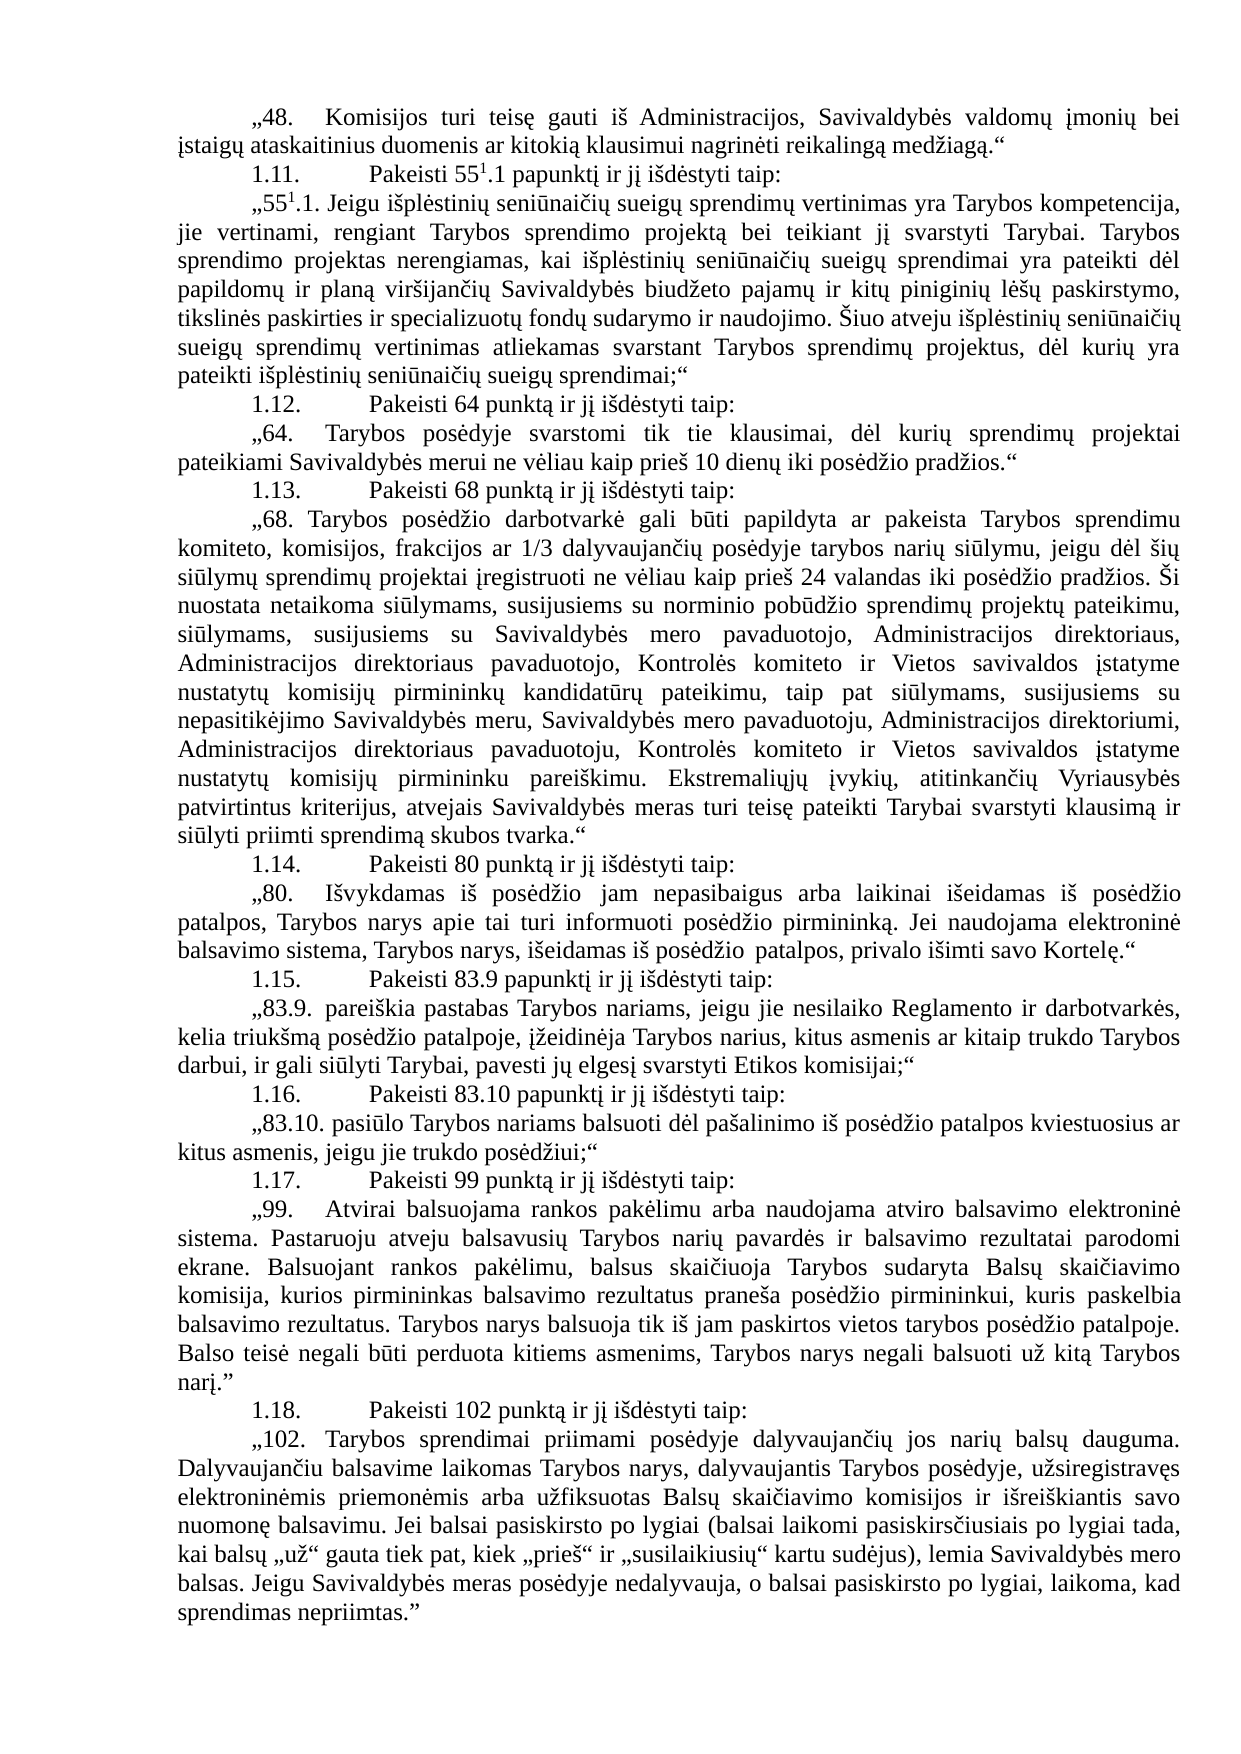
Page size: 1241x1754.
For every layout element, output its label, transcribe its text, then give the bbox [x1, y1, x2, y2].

text „80. Išvykdamas iš posėdžio jam nepasibaigus arba laikinai išeidamas iš posėdžio patalpos, Tarybos narys apie tai turi informuoti posėdžio pirmininką. Jei naudojama elektroninė balsavimo sistema, Tarybos narys, išeidamas iš posėdžio patalpos, privalo išimti savo Kortelę.“ [177, 878, 1181, 964]
text „99. Atvirai balsuojama rankos pakėlimu arba naudojama atviro balsavimo elektroninė sistema. Pastaruoju atveju balsavusių Tarybos narių pavardės ir balsavimo rezultatai parodomi ekrane. Balsuojant rankos pakėlimu, balsus skaičiuoja Tarybos sudaryta Balsų skaičiavimo komisija, kurios pirmininkas balsavimo rezultatus praneša posėdžio pirmininkui, kuris paskelbia balsavimo rezultatus. Tarybos narys balsuoja tik iš jam paskirtos vietos tarybos posėdžio patalpoje. Balso teisė negali būti perduota kitiems asmenims, Tarybos narys negali balsuoti už kitą Tarybos narį.” [177, 1194, 1181, 1395]
text 1.15. Pakeisti 83.9 papunktį ir jį išdėstyti taip: [251, 964, 1181, 993]
text „83.10. pasiūlo Tarybos nariams balsuoti dėl pašalinimo iš posėdžio patalpos kviestuosius ar kitus asmenis, jeigu jie trukdo posėdžiui;“ [177, 1108, 1181, 1165]
text „83.9. pareiškia pastabas Tarybos nariams, jeigu jie nesilaiko Reglamento ir darbotvarkės, kelia triukšmą posėdžio patalpoje, įžeidinėja Tarybos narius, kitus asmenis ar kitaip trukdo Tarybos darbui, ir gali siūlyti Tarybai, pavesti jų elgesį svarstyti Etikos komisijai;“ [177, 993, 1181, 1079]
text „68. Tarybos posėdžio darbotvarkė gali būti papildyta ar pakeista Tarybos sprendimu komiteto, komisijos, frakcijos ar 1/3 dalyvaujančių posėdyje tarybos narių siūlymu, jeigu dėl šių siūlymų sprendimų projektai įregistruoti ne vėliau kaip prieš 24 valandas iki posėdžio pradžios. Ši nuostata netaikoma siūlymams, susijusiems su norminio pobūdžio sprendimų projektų pateikimu, siūlymams, susijusiems su Savivaldybės mero pavaduotojo, Administracijos direktoriaus, Administracijos direktoriaus pavaduotojo, Kontrolės komiteto ir Vietos savivaldos įstatyme nustatytų komisijų pirmininkų kandidatūrų pateikimu, taip pat siūlymams, susijusiems su nepasitikėjimo Savivaldybės meru, Savivaldybės mero pavaduotoju, Administracijos direktoriumi, Administracijos direktoriaus pavaduotoju, Kontrolės komiteto ir Vietos savivaldos įstatyme nustatytų komisijų pirmininku pareiškimu. Ekstremaliųjų įvykių, atitinkančių Vyriausybės patvirtintus kriterijus, atvejais Savivaldybės meras turi teisę pateikti Tarybai svarstyti klausimą ir siūlyti priimti sprendimą skubos tvarka.“ [177, 504, 1181, 849]
text 1.13. Pakeisti 68 punktą ir jį išdėstyti taip: [251, 475, 1181, 504]
text „551.1. Jeigu išplėstinių seniūnaičių sueigų sprendimų vertinimas yra Tarybos kompetencija, jie vertinami, rengiant Tarybos sprendimo projektą bei teikiant jį svarstyti Tarybai. Tarybos sprendimo projektas nerengiamas, kai išplėstinių seniūnaičių sueigų sprendimai yra pateikti dėl papildomų ir planą viršijančių Savivaldybės biudžeto pajamų ir kitų piniginių lėšų paskirstymo, tikslinės paskirties ir specializuotų fondų sudarymo ir naudojimo. Šiuo atveju išplėstinių seniūnaičių sueigų sprendimų vertinimas atliekamas svarstant Tarybos sprendimų projektus, dėl kurių yra pateikti išplėstinių seniūnaičių sueigų sprendimai;“ [177, 188, 1181, 389]
text 1.17. Pakeisti 99 punktą ir jį išdėstyti taip: [251, 1165, 1181, 1194]
text „102. Tarybos sprendimai priimami posėdyje dalyvaujančių jos narių balsų dauguma. Dalyvaujančiu balsavime laikomas Tarybos narys, dalyvaujantis Tarybos posėdyje, užsiregistravęs elektroninėmis priemonėmis arba užfiksuotas Balsų skaičiavimo komisijos ir išreiškiantis savo nuomonę balsavimu. Jei balsai pasiskirsto po lygiai (balsai laikomi pasiskirsčiusiais po lygiai tada, kai balsų „už“ gauta tiek pat, kiek „prieš“ ir „susilaikiusių“ kartu sudėjus), lemia Savivaldybės mero balsas. Jeigu Savivaldybės meras posėdyje nedalyvauja, o balsai pasiskirsto po lygiai, laikoma, kad sprendimas nepriimtas.” [177, 1424, 1181, 1625]
text 1.16. Pakeisti 83.10 papunktį ir jį išdėstyti taip: [251, 1079, 1181, 1108]
text 1.14. Pakeisti 80 punktą ir jį išdėstyti taip: [251, 849, 1181, 878]
text 1.18. Pakeisti 102 punktą ir jį išdėstyti taip: [251, 1395, 1181, 1424]
text 1.12. Pakeisti 64 punktą ir jį išdėstyti taip: [251, 389, 1181, 418]
text 1.11. Pakeisti 551.1 papunktį ir jį išdėstyti taip: [251, 159, 1181, 188]
text „64. Tarybos posėdyje svarstomi tik tie klausimai, dėl kurių sprendimų projektai pateikiami Savivaldybės merui ne vėliau kaip prieš 10 dienų iki posėdžio pradžios.“ [177, 418, 1181, 475]
text „48. Komisijos turi teisę gauti iš Administracijos, Savivaldybės valdomų įmonių bei įstaigų ataskaitinius duomenis ar kitokią klausimui nagrinėti reikalingą medžiagą.“ [177, 102, 1181, 159]
